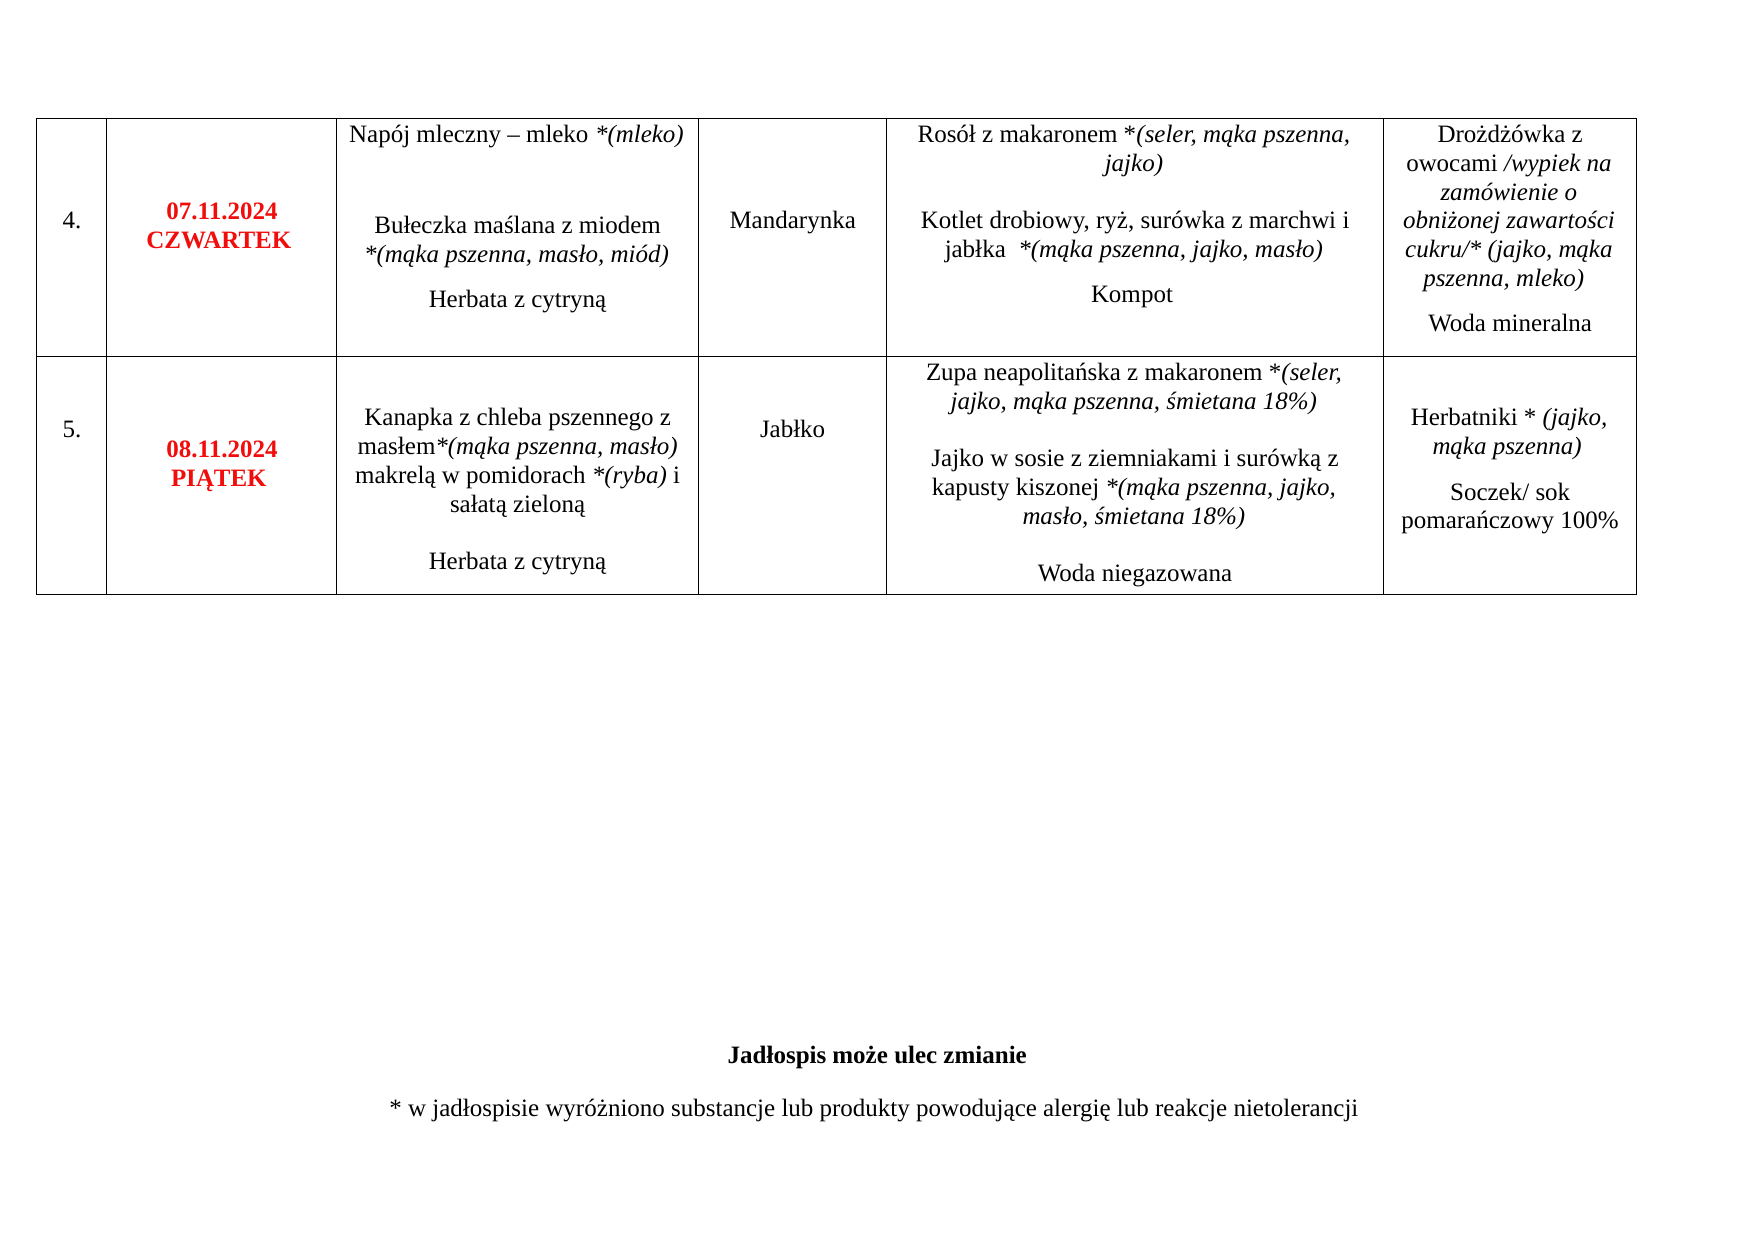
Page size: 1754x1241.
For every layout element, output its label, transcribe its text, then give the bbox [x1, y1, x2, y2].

table_cell Rosół z makaronem *(seler, mąka pszenna, jajko) Kotlet drobiowy, ryż, surówka z marchwi i jabłka *(mąka pszenna, jajko, masło) Kompot [887, 119, 1383, 356]
table_cell 07.11.2024 CZWARTEK [107, 119, 336, 356]
table_cell Drożdżówka z owocami /wypiek na zamówienie o obniżonej zawartości cukru/* (jajko, mąka pszenna, mleko) Woda mineralna [1384, 119, 1636, 356]
table_cell Kanapka z chleba pszennego z masłem*(mąka pszenna, masło) makrelą w pomidorach *(ryba) i sałatą zieloną Herbata z cytryną [337, 357, 698, 594]
table_cell 5. [37, 357, 106, 594]
table_cell 08.11.2024 PIĄTEK [107, 357, 336, 594]
table_cell 4. [37, 119, 106, 356]
table_cell Napój mleczny – mleko *(mleko) Bułeczka maślana z miodem *(mąka pszenna, masło, miód) Herbata z cytryną [337, 119, 698, 356]
table_cell Jabłko [699, 357, 886, 594]
table_cell Zupa neapolitańska z makaronem *(seler, jajko, mąka pszenna, śmietana 18%) Jajko w sosie z ziemniakami i surówką z kapusty kiszonej *(mąka pszenna, jajko, masło, śmietana 18%) Woda niegazowana [887, 357, 1383, 594]
table_cell Mandarynka [699, 119, 886, 356]
table_cell Herbatniki * (jajko, mąka pszenna) Soczek/ sok pomarańczowy 100% [1384, 357, 1636, 594]
